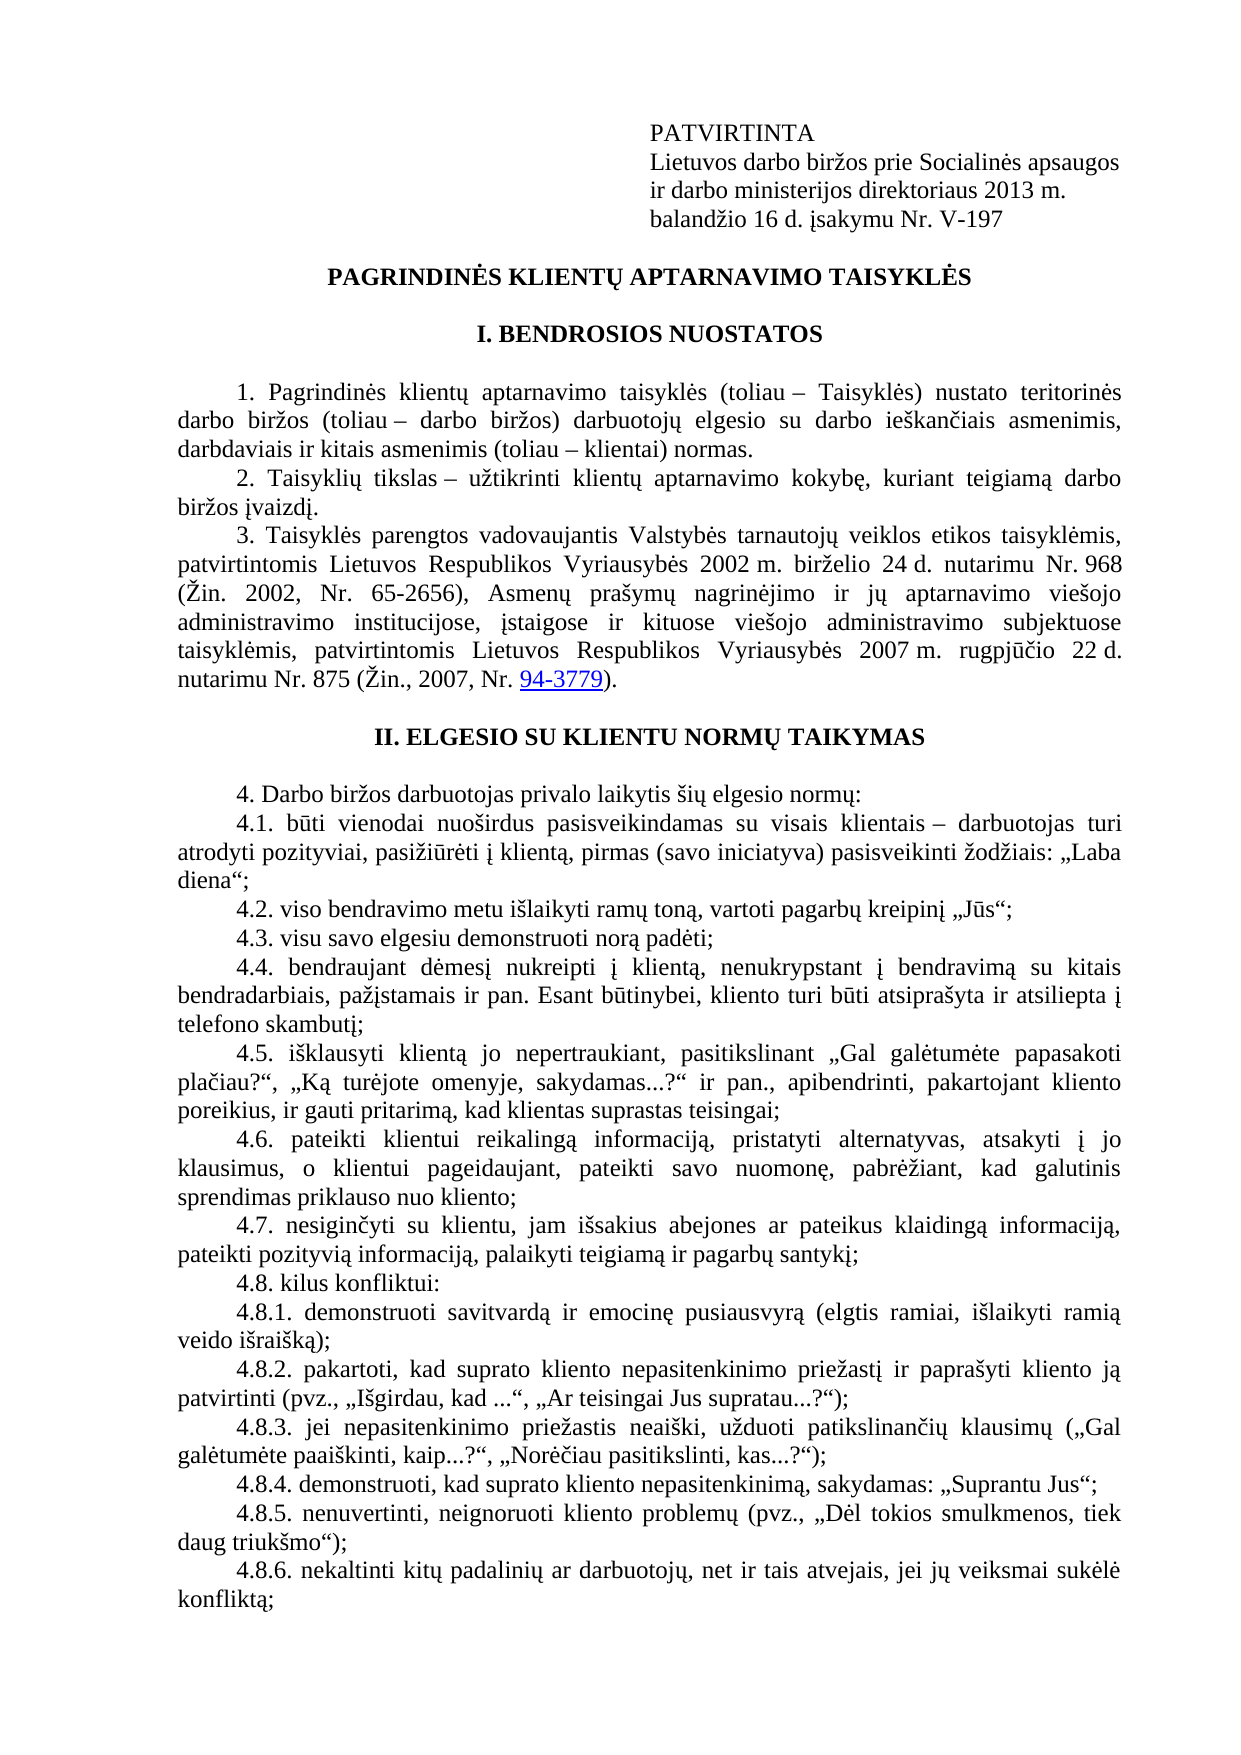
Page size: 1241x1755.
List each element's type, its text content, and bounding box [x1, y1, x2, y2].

text 2. Taisyklių tikslas – užtikrinti klientų aptarnavimo kokybę, kuriant teigiamą darbo biržos įvaizdį. [177, 463, 1122, 521]
text 4. Darbo biržos darbuotojas privalo laikytis šių elgesio normų: [177, 779, 1122, 808]
text 4.8.3. jei nepasitenkinimo priežastis neaiški, užduoti patikslinančių klausimų („Gal galėtumėte paaiškinti, kaip...?“, „Norėčiau pasitikslinti, kas...?“); [177, 1412, 1122, 1469]
text 4.7. nesiginčyti su klientu, jam išsakius abejones ar pateikus klaidingą informaciją, pateikti pozityvią informaciją, palaikyti teigiamą ir pagarbų santykį; [177, 1211, 1122, 1268]
text 4.4. bendraujant dėmesį nukreipti į klientą, nenukrypstant į bendravimą su kitais bendradarbiais, pažįstamais ir pan. Esant būtinybei, kliento turi būti atsiprašyta ir atsiliepta į telefono skambutį; [177, 952, 1122, 1038]
text Lietuvos darbo biržos prie Socialinės apsaugos ir darbo ministerijos direktoriaus 2013 m. balandžio 16 d. įsakymu Nr. V-197 [649, 147, 1122, 233]
text 4.8.2. pakartoti, kad suprato kliento nepasitenkinimo priežastį ir paprašyti kliento ją patvirtinti (pvz., „Išgirdau, kad ...“, „Ar teisingai Jus supratau...?“); [177, 1354, 1122, 1412]
text PAGRINDINĖS KLIENTŲ APTARNAVIMO TAISYKLĖS [177, 262, 1122, 291]
text 1. Pagrindinės klientų aptarnavimo taisyklės (toliau – Taisyklės) nustato teritorinės darbo biržos (toliau – darbo biržos) darbuotojų elgesio su darbo ieškančiais asmenimis, darbdaviais ir kitais asmenimis (toliau – klientai) normas. [177, 377, 1122, 463]
text 4.8. kilus konfliktui: [177, 1268, 1122, 1297]
text 4.8.4. demonstruoti, kad suprato kliento nepasitenkinimą, sakydamas: „Suprantu Jus“; [177, 1469, 1122, 1498]
text 3. Taisyklės parengtos vadovaujantis Valstybės tarnautojų veiklos etikos taisyklėmis, patvirtintomis Lietuvos Respublikos Vyriausybės 2002 m. birželio 24 d. nutarimu Nr. 968 (Žin. 2002, Nr. 65-2656), Asmenų prašymų nagrinėjimo ir jų aptarnavimo viešojo administravimo institucijose, įstaigose ir kituose viešojo administravimo subjektuose taisyklėmis, patvirtintomis Lietuvos Respublikos Vyriausybės 2007 m. rugpjūčio 22 d. nutarimu Nr. 875 (Žin., 2007, Nr. 94-3779). [177, 521, 1122, 693]
text 4.3. visu savo elgesiu demonstruoti norą padėti; [177, 923, 1122, 952]
text 4.1. būti vienodai nuoširdus pasisveikindamas su visais klientais – darbuotojas turi atrodyti pozityviai, pasižiūrėti į klientą, pirmas (savo iniciatyva) pasisveikinti žodžiais: „Laba diena“; [177, 808, 1122, 894]
text 4.5. išklausyti klientą jo nepertraukiant, pasitikslinant „Gal galėtumėte papasakoti plačiau?“, „Ką turėjote omenyje, sakydamas...?“ ir pan., apibendrinti, pakartojant kliento poreikius, ir gauti pritarimą, kad klientas suprastas teisingai; [177, 1038, 1122, 1124]
text 4.8.5. nenuvertinti, neignoruoti kliento problemų (pvz., „Dėl tokios smulkmenos, tiek daug triukšmo“); [177, 1498, 1122, 1556]
text 4.8.6. nekaltinti kitų padalinių ar darbuotojų, net ir tais atvejais, jei jų veiksmai sukėlė konfliktą; [177, 1556, 1122, 1613]
text 4.6. pateikti klientui reikalingą informaciją, pristatyti alternatyvas, atsakyti į jo klausimus, o klientui pageidaujant, pateikti savo nuomonę, pabrėžiant, kad galutinis sprendimas priklauso nuo kliento; [177, 1124, 1122, 1211]
text PATVIRTINTA [649, 118, 1122, 147]
text II. ELGESIO SU KLIENTU NORMŲ TAIKYMAS [177, 722, 1122, 751]
text 4.2. viso bendravimo metu išlaikyti ramų toną, vartoti pagarbų kreipinį „Jūs“; [177, 894, 1122, 923]
text 4.8.1. demonstruoti savitvardą ir emocinę pusiausvyrą (elgtis ramiai, išlaikyti ramią veido išraišką); [177, 1297, 1122, 1354]
text I. BENDROSIOS NUOSTATOS [177, 319, 1122, 348]
